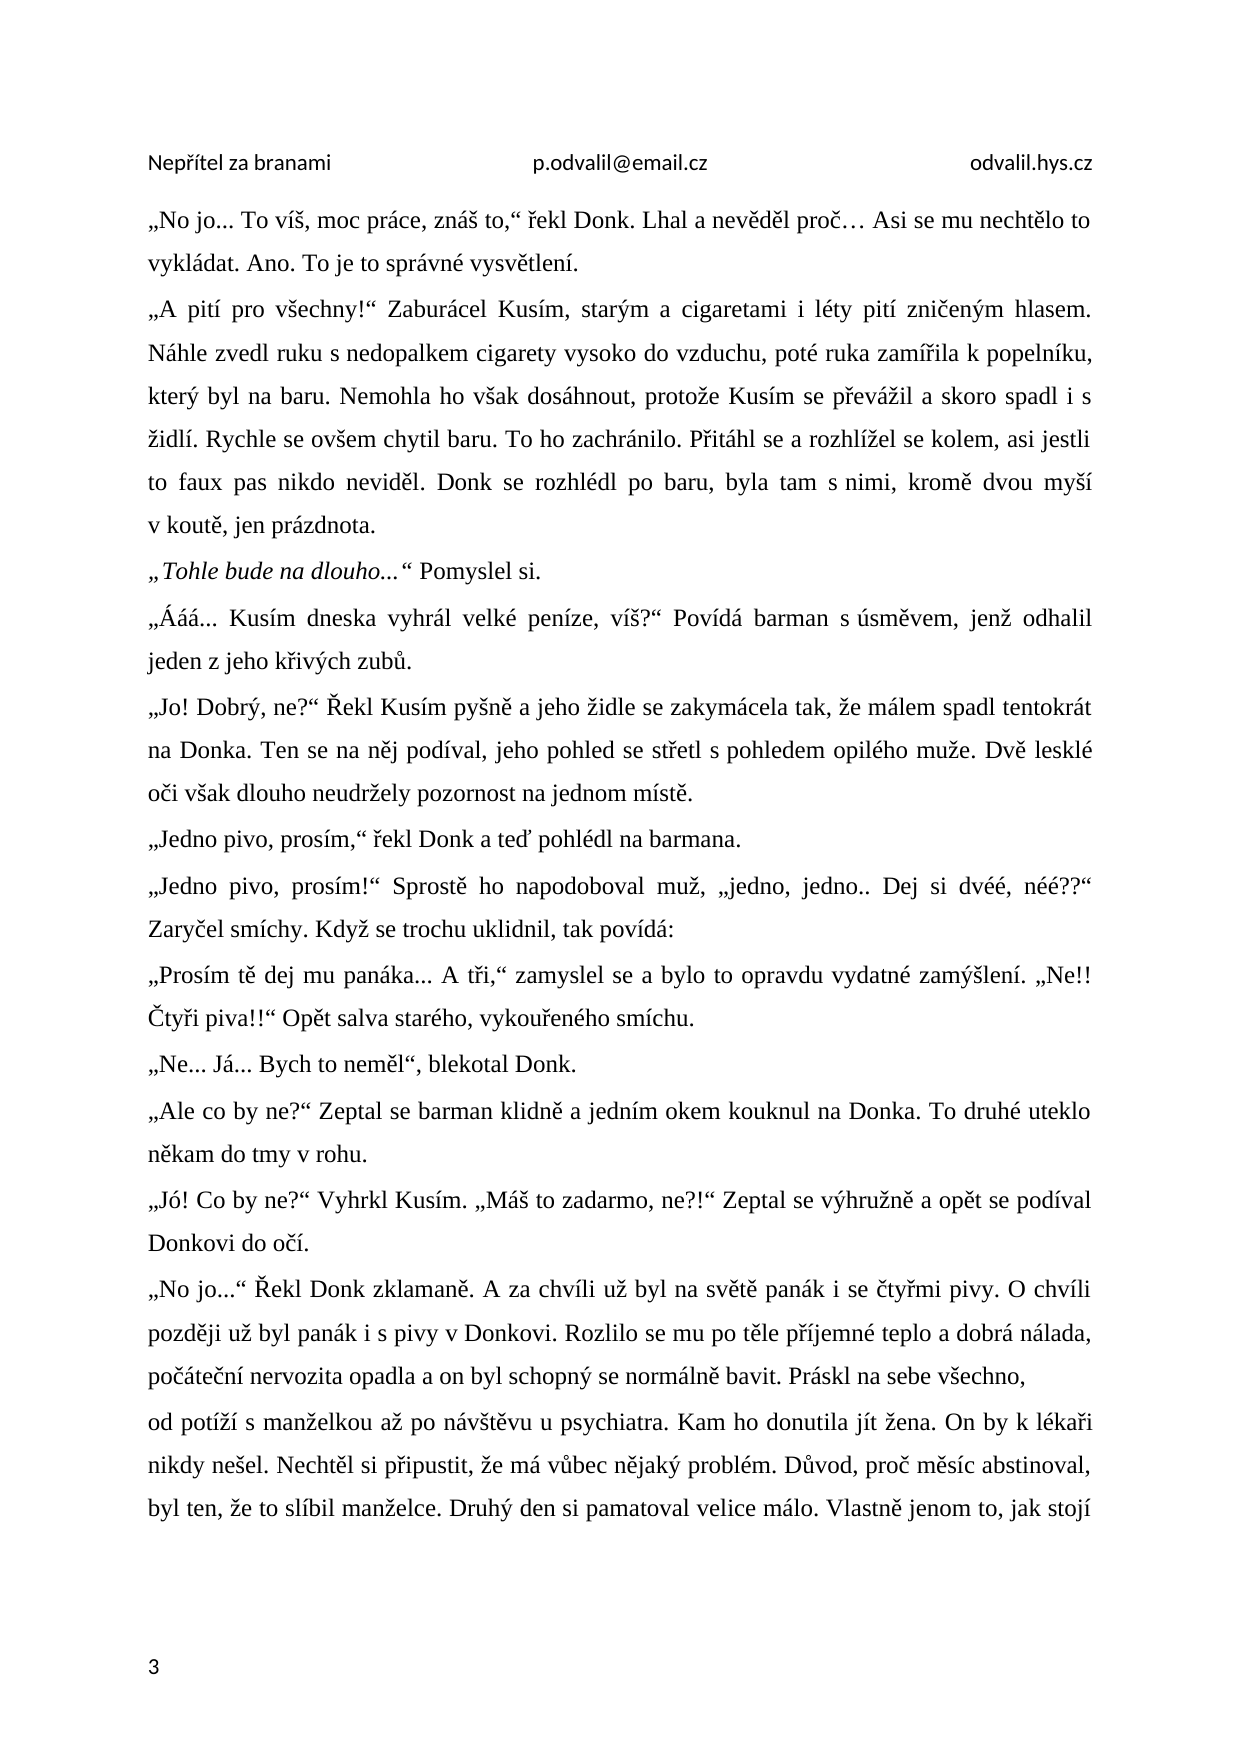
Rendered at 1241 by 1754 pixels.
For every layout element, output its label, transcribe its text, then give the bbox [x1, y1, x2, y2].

text „Jo! Dobrý, ne?“ Řekl Kusím pyšně a jeho židle se zakymácela tak, že málem spadl tentokrát na Donka. Ten se na něj podíval, jeho pohled se střetl s pohledem opilého muže. Dvě lesklé oči však dlouho neudržely pozornost na jednom místě. [148, 692, 1093, 807]
text „Ne... Já... Bych to neměl“, blekotal Donk. [148, 1049, 1093, 1078]
text „Jedno pivo, prosím,“ řekl Donk a teď pohlédl na barmana. [148, 824, 1093, 853]
text „Ale co by ne?“ Zeptal se barman klidně a jedním okem kouknul na Donka. To druhé uteklo někam do tmy v rohu. [148, 1096, 1093, 1168]
text od potíží s manželkou až po návštěvu u psychiatra. Kam ho donutila jít žena. On by k lékaři nikdy nešel. Nechtěl si připustit, že má vůbec nějaký problém. Důvod, proč měsíc abstinoval, byl ten, že to slíbil manželce. Druhý den si pamatoval velice málo. Vlastně jenom to, jak stojí [148, 1407, 1093, 1522]
text „Prosím tě dej mu panáka... A tři,“ zamyslel se a bylo to opravdu vydatné zamýšlení. „Ne!! Čtyři piva!!“ Opět salva starého, vykouřeného smíchu. [148, 960, 1093, 1032]
text „Jó! Co by ne?“ Vyhrkl Kusím. „Máš to zadarmo, ne?!“ Zeptal se výhružně a opět se podíval Donkovi do očí. [148, 1185, 1093, 1257]
text „Jedno pivo, prosím!“ Sprostě ho napodoboval muž, „jedno, jedno.. Dej si dvéé, néé??“ Zaryčel smíchy. Když se trochu uklidnil, tak povídá: [148, 871, 1093, 943]
text „Ááá... Kusím dneska vyhrál velké peníze, víš?“ Povídá barman s úsměvem, jenž odhalil jeden z jeho křivých zubů. [148, 603, 1093, 674]
text „No jo... To víš, moc práce, znáš to,“ řekl Donk. Lhal a nevěděl proč… Asi se mu nechtělo to vykládat. Ano. To je to správné vysvětlení. [148, 205, 1093, 277]
text „Tohle bude na dlouho...“ Pomyslel si. [148, 556, 1093, 585]
text „A pití pro všechny!“ Zaburácel Kusím, starým a cigaretami i léty pití zničeným hlasem. Náhle zvedl ruku s nedopalkem cigarety vysoko do vzduchu, poté ruka zamířila k popelníku, který byl na baru. Nemohla ho však dosáhnout, protože Kusím se převážil a skoro spadl i s židlí. Rychle se ovšem chytil baru. To ho zachránilo. Přitáhl se a rozhlížel se kolem, asi jestli to faux pas nikdo neviděl. Donk se rozhlédl po baru, byla tam s nimi, kromě dvou myší v koutě, jen prázdnota. [148, 294, 1093, 539]
text „No jo...“ Řekl Donk zklamaně. A za chvíli už byl na světě panák i se čtyřmi pivy. O chvíli později už byl panák i s pivy v Donkovi. Rozlilo se mu po těle příjemné teplo a dobrá nálada, počáteční nervozita opadla a on byl schopný se normálně bavit. Práskl na sebe všechno, [148, 1274, 1093, 1389]
